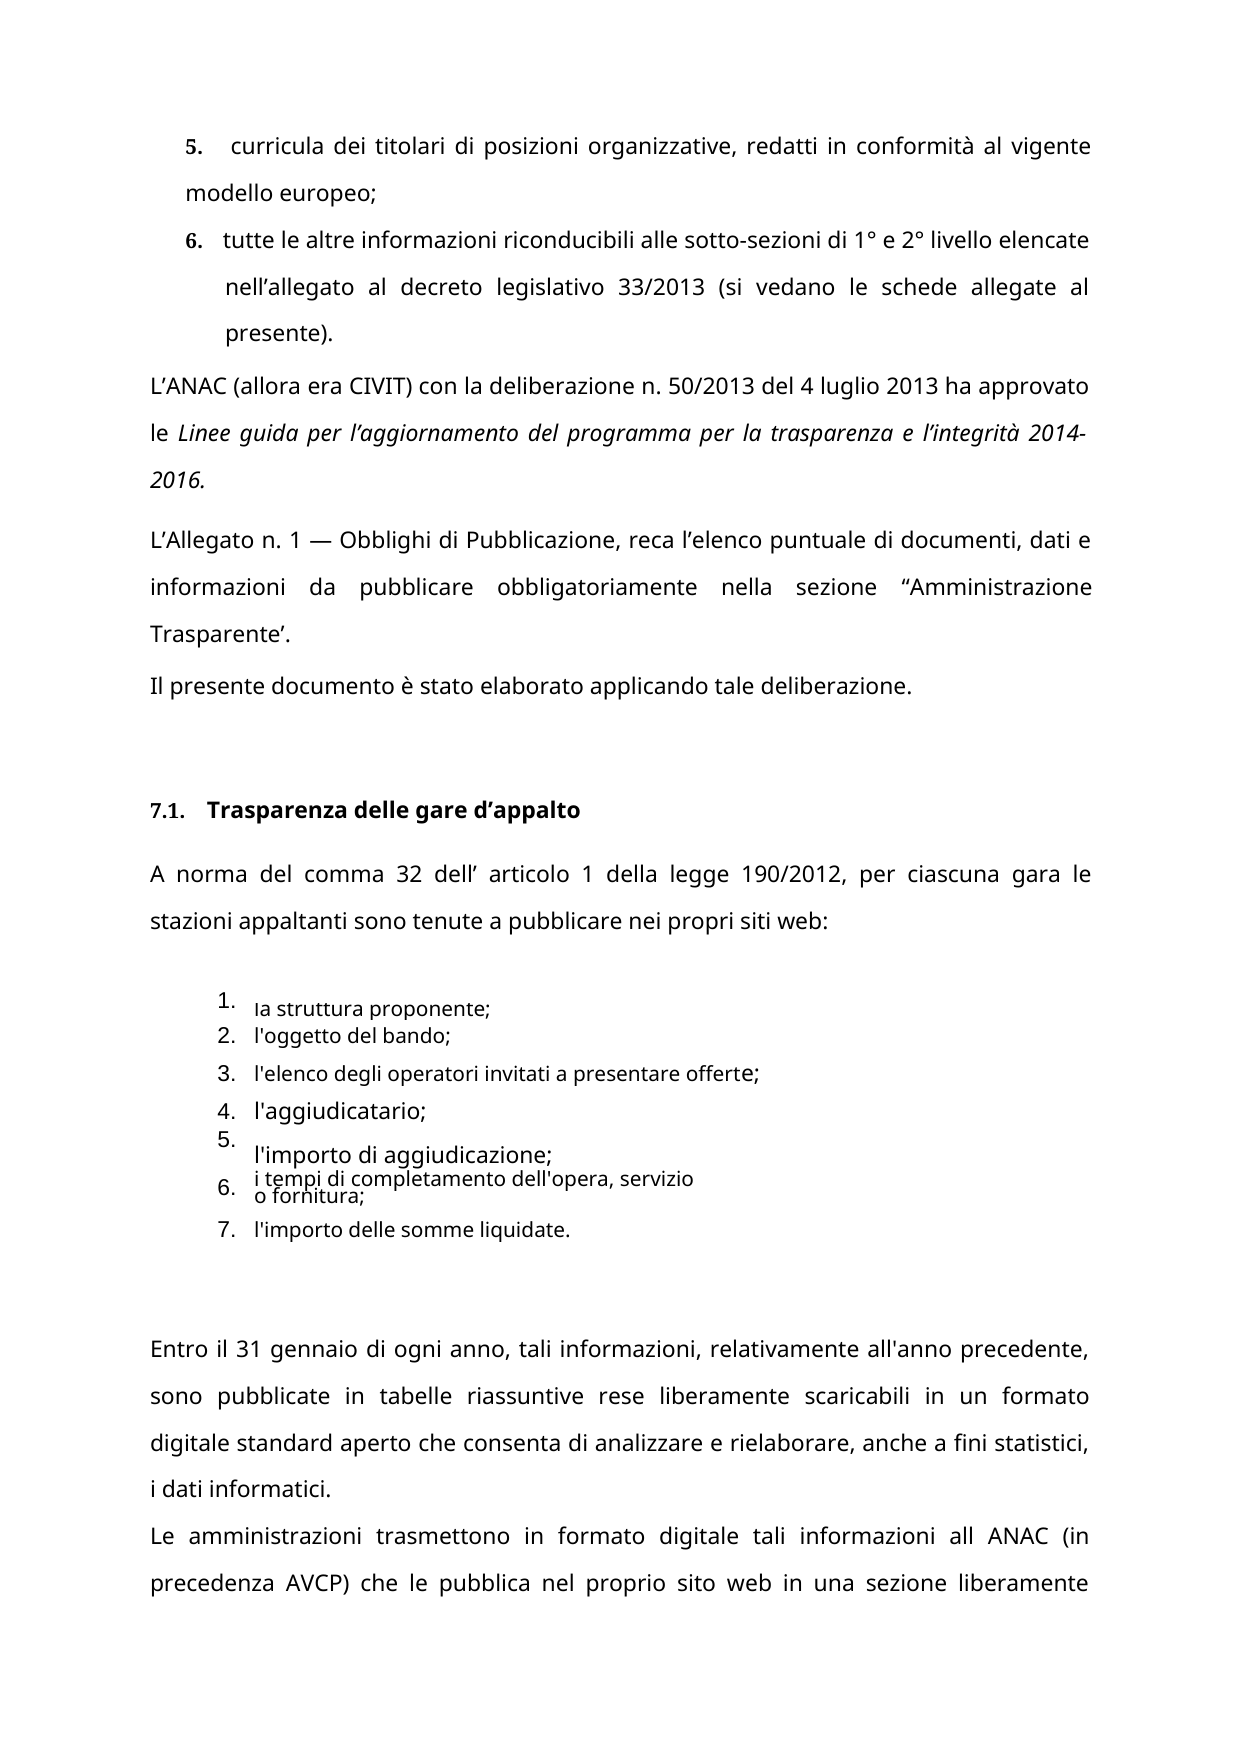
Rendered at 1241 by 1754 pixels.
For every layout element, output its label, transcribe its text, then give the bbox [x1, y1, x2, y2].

text Le amministrazioni trasmettono in formato digitale tali informazioni all ANAC (in precedenza AVCP) che le pubblica nel proprio sito web in una sezione liberamente [150, 1520, 1090, 1598]
list curricula dei titolari di posizioni organizzative, redatti in conformità al vigente modello europeo; [185, 130, 1092, 208]
table_header la struttura proponente; [239, 987, 750, 1019]
table_cell l'importo di aggiudicazione; [239, 1134, 750, 1171]
table_cell 2. [213, 1019, 239, 1057]
table_cell l'importo delle somme liquidate. [239, 1209, 750, 1241]
list Trasparenza delle gare d’appalto [150, 794, 1092, 826]
table_cell i tempi di completamento dell'opera, servizio o fornitura; [239, 1171, 750, 1209]
table_cell 3. [213, 1057, 239, 1095]
text Entro il 31 gennaio di ogni anno, tali informazioni, relativamente all'anno precedente, sono pubblicate in tabelle riassuntive rese liberamente scaricabili in un formato digitale standard aperto che consenta di analizzare e rielaborare, anche a fini statistici, i dati informatici. [150, 1333, 1090, 1505]
table_cell 7. [213, 1209, 239, 1241]
text L’Allegato n. 1 — Obblighi di Pubblicazione, reca l’elenco puntuale di documenti, dati e informazioni da pubblicare obbligatoriamente nella sezione “Amministrazione Trasparente’. [150, 524, 1092, 649]
table_cell 5. [213, 1134, 239, 1171]
table_cell 4. [213, 1095, 239, 1134]
table_cell l'elenco degli operatori invitati a presentare offerte; [239, 1057, 750, 1095]
text Il presente documento è stato elaborato applicando tale deliberazione. [150, 670, 1092, 701]
table_cell l'aggiudicatario; [239, 1095, 750, 1134]
text L’ANAC (allora era CIVIT) con la deliberazione n. 50/2013 del 4 luglio 2013 ha approvato le Linee guida per l’aggiornamento del programma per la trasparenza e l’integrità 2014-2016. [150, 370, 1090, 495]
table_cell 6. [213, 1171, 239, 1209]
table_cell l'oggetto del bando; [239, 1019, 750, 1057]
list tutte le altre informazioni riconducibili alle sotto-sezioni di 1° e 2° livello elencate nell’allegato al decreto legislativo 33/2013 (si vedano le schede allegate al presente). [185, 224, 1090, 349]
text A norma del comma 32 dell’ articolo 1 della legge 190/2012, per ciascuna gara le stazioni appaltanti sono tenute a pubblicare nei propri siti web: [150, 858, 1092, 936]
table_header 1. [213, 987, 239, 1019]
